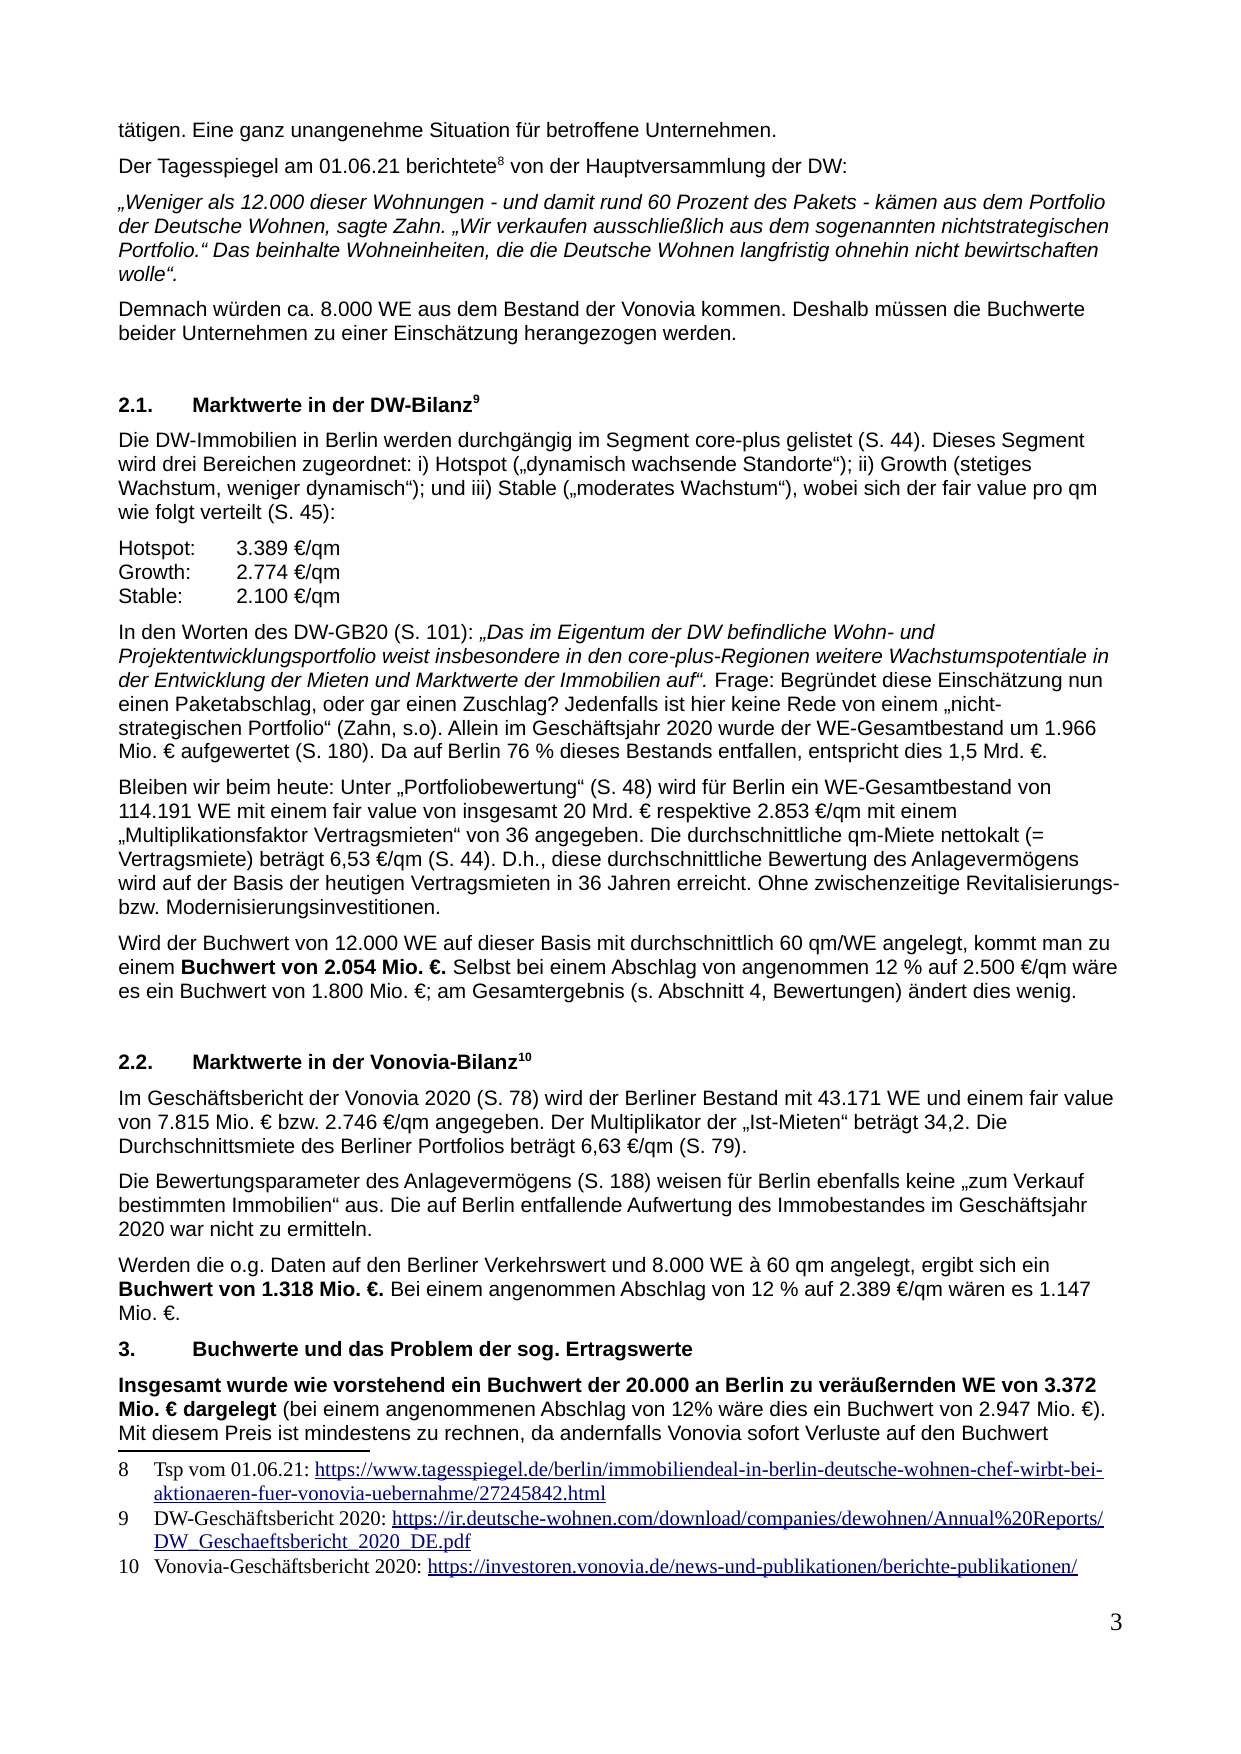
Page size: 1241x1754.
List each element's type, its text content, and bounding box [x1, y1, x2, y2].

text Wird der Buchwert von 12.000 WE auf dieser Basis mit durchschnittlich 60 qm/WE angelegt, kommt man zu einem Buchwert von 2.054 Mio. €. Selbst bei einem Abschlag von angenommen 12 % auf 2.500 €/qm wäre es ein Buchwert von 1.800 Mio. €; am Gesamtergebnis (s. Abschnitt 4, Bewertungen) ändert dies wenig. [118, 931, 1122, 1002]
text Bleiben wir beim heute: Unter „Portfoliobewertung“ (S. 48) wird für Berlin ein WE-Gesamtbestand von 114.191 WE mit einem fair value von insgesamt 20 Mrd. € respektive 2.853 €/qm mit einem „Multiplikationsfaktor Vertragsmieten“ von 36 angegeben. Die durchschnittliche qm-Miete nettokalt (= Vertragsmiete) beträgt 6,53 €/qm (S. 44). D.h., diese durchschnittliche Bewertung des Anlagevermögens wird auf der Basis der heutigen Vertragsmieten in 36 Jahren erreicht. Ohne zwischenzeitige Revitalisierungs- bzw. Modernisierungsinvestitionen. [118, 775, 1122, 919]
text Werden die o.g. Daten auf den Berliner Verkehrswert und 8.000 WE à 60 qm angelegt, ergibt sich ein Buchwert von 1.318 Mio. €. Bei einem angenommen Abschlag von 12 % auf 2.389 €/qm wären es 1.147 Mio. €. [118, 1253, 1122, 1325]
text In den Worten des DW-GB20 (S. 101): „Das im Eigentum der DW befindliche Wohn- und Projektentwicklungsportfolio weist insbesondere in den core-plus-Regionen weitere Wachstumspotentiale in der Entwicklung der Mieten und Marktwerte der Immobilien auf“. Frage: Begründet diese Einschätzung nun einen Paketabschlag, oder gar einen Zuschlag? Jedenfalls ist hier keine Rede von einem „nicht-strategischen Portfolio“ (Zahn, s.o). Allein im Geschäftsjahr 2020 wurde der WE-Gesamtbestand um 1.966 Mio. € aufgewertet (S. 180). Da auf Berlin 76 % dieses Bestands entfallen, entspricht dies 1,5 Mrd. €. [118, 619, 1122, 763]
text 2.2. Marktwerte in der Vonovia-Bilanz [118, 1050, 1122, 1074]
text Hotspot: 3.389 €/qm Growth: 2.774 €/qm Stable: 2.100 €/qm [118, 536, 1122, 608]
text Demnach würden ca. 8.000 WE aus dem Bestand der Vonovia kommen. Deshalb müssen die Buchwerte beider Unternehmen zu einer Einschätzung herangezogen werden. [118, 297, 1122, 345]
text 3. Buchwerte und das Problem der sog. Ertragswerte [118, 1337, 1122, 1361]
text 2.1. Marktwerte in der DW-Bilanz [118, 393, 1122, 417]
text „Weniger als 12.000 dieser Wohnungen - und damit rund 60 Prozent des Pakets - kämen aus dem Portfolio der Deutsche Wohnen, sagte Zahn. „Wir verkaufen ausschließlich aus dem sogenannten nichtstrategischen Portfolio.“ Das beinhalte Wohneinheiten, die die Deutsche Wohnen langfristig ohnehin nicht bewirtschaften wolle“. [118, 189, 1122, 285]
text Insgesamt wurde wie vorstehend ein Buchwert der 20.000 an Berlin zu veräußernden WE von 3.372 Mio. € dargelegt (bei einem angenommenen Abschlag von 12% wäre dies ein Buchwert von 2.947 Mio. €). Mit diesem Preis ist mindestens zu rechnen, da andernfalls Vonovia sofort Verluste auf den Buchwert [118, 1372, 1122, 1444]
text DW-Geschäftsbericht 2020: https://ir.deutsche-wohnen.com/download/companies/dewohnen/Annual%20Reports/DW_Geschaeftsbericht_2020_DE.pdf [118, 1505, 1122, 1553]
text Tsp vom 01.06.21: https://www.tagesspiegel.de/berlin/immobiliendeal-in-berlin-deutsche-wohnen-chef-wirbt-bei-aktionaeren-fuer-vonovia-uebernahme/27245842.html [118, 1457, 1122, 1505]
text tätigen. Eine ganz unangenehme Situation für betroffene Unternehmen. [118, 118, 1122, 142]
text Der Tagesspiegel am 01.06.21 berichtete von der Hauptversammlung der DW: [118, 154, 1122, 178]
text Die Bewertungsparameter des Anlagevermögens (S. 188) weisen für Berlin ebenfalls keine „zum Verkauf bestimmten Immobilien“ aus. Die auf Berlin entfallende Aufwertung des Immobestandes im Geschäftsjahr 2020 war nicht zu ermitteln. [118, 1169, 1122, 1241]
text Vonovia-Geschäftsbericht 2020: https://investoren.vonovia.de/news-und-publikationen/berichte-publikationen/ [118, 1553, 1122, 1578]
text Die DW-Immobilien in Berlin werden durchgängig im Segment core-plus gelistet (S. 44). Dieses Segment wird drei Bereichen zugeordnet: i) Hotspot („dynamisch wachsende Standorte“); ii) Growth (stetiges Wachstum, weniger dynamisch“); und iii) Stable („moderates Wachstum“), wobei sich der fair value pro qm wie folgt verteilt (S. 45): [118, 428, 1122, 524]
text Im Geschäftsbericht der Vonovia 2020 (S. 78) wird der Berliner Bestand mit 43.171 WE und einem fair value von 7.815 Mio. € bzw. 2.746 €/qm angegeben. Der Multiplikator der „Ist-Mieten“ beträgt 34,2. Die Durchschnittsmiete des Berliner Portfolios beträgt 6,63 €/qm (S. 79). [118, 1086, 1122, 1158]
